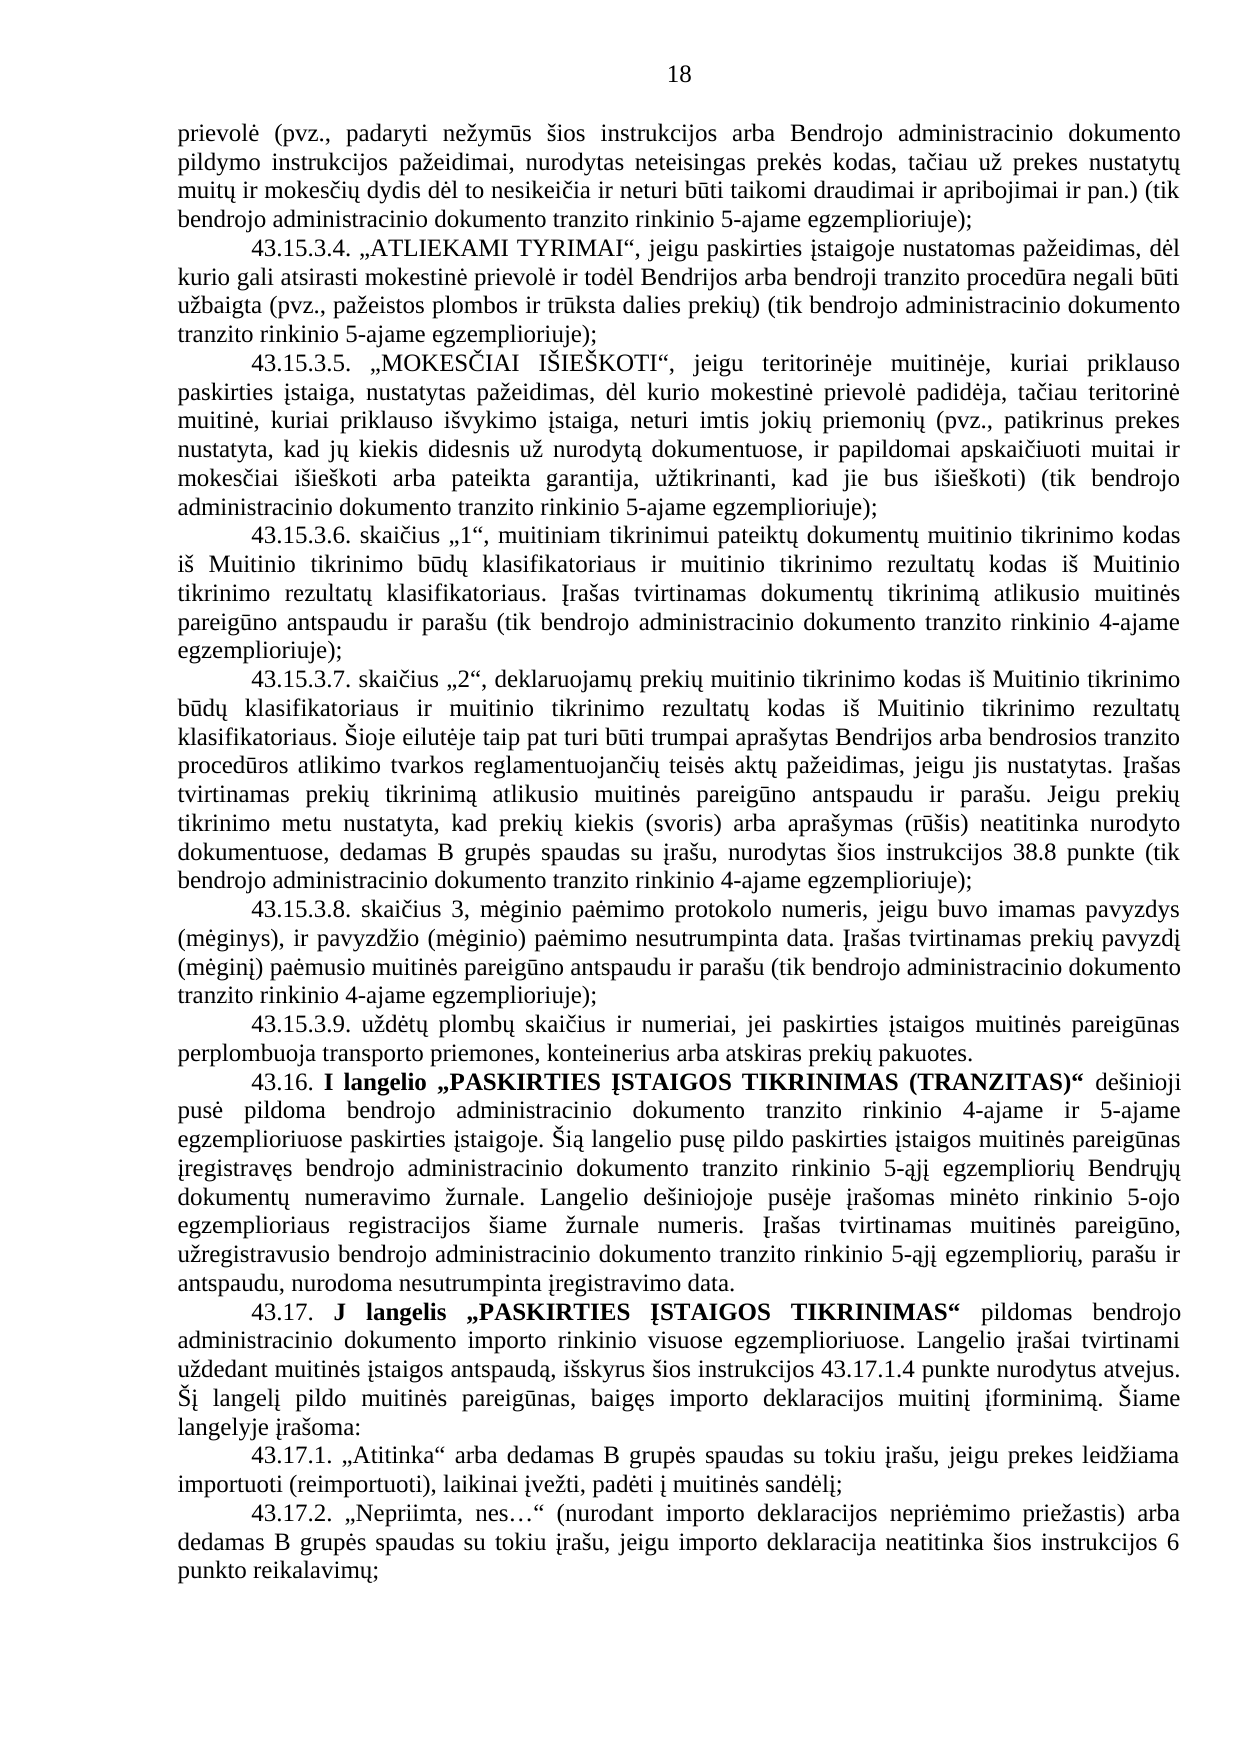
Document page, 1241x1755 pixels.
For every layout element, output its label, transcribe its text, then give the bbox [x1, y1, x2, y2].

text 43.15.3.6. skaičius „1“, muitiniam tikrinimui pateiktų dokumentų muitinio tikrinimo kodas iš Muitinio tikrinimo būdų klasifikatoriaus ir muitinio tikrinimo rezultatų kodas iš Muitinio tikrinimo rezultatų klasifikatoriaus. Įrašas tvirtinamas dokumentų tikrinimą atlikusio muitinės pareigūno antspaudu ir parašu (tik bendrojo administracinio dokumento tranzito rinkinio 4-ajame egzemplioriuje); [177, 521, 1181, 664]
text 43.16. I langelio „PASKIRTIES ĮSTAIGOS TIKRINIMAS (TRANZITAS)“ dešinioji pusė pildoma bendrojo administracinio dokumento tranzito rinkinio 4-ajame ir 5-ajame egzemplioriuose paskirties įstaigoje. Šią langelio pusę pildo paskirties įstaigos muitinės pareigūnas įregistravęs bendrojo administracinio dokumento tranzito rinkinio 5-ąjį egzempliorių Bendrųjų dokumentų numeravimo žurnale. Langelio dešiniojoje pusėje įrašomas minėto rinkinio 5-ojo egzemplioriaus registracijos šiame žurnale numeris. Įrašas tvirtinamas muitinės pareigūno, užregistravusio bendrojo administracinio dokumento tranzito rinkinio 5-ąjį egzempliorių, parašu ir antspaudu, nurodoma nesutrumpinta įregistravimo data. [177, 1067, 1181, 1297]
text 43.17.1. „Atitinka“ arba dedamas B grupės spaudas su tokiu įrašu, jeigu prekes leidžiama importuoti (reimportuoti), laikinai įvežti, padėti į muitinės sandėlį; [177, 1441, 1181, 1498]
text 43.17. J langelis „PASKIRTIES ĮSTAIGOS TIKRINIMAS“ pildomas bendrojo administracinio dokumento importo rinkinio visuose egzemplioriuose. Langelio įrašai tvirtinami uždedant muitinės įstaigos antspaudą, išskyrus šios instrukcijos 43.17.1.4 punkte nurodytus atvejus. Šį langelį pildo muitinės pareigūnas, baigęs importo deklaracijos muitinį įforminimą. Šiame langelyje įrašoma: [177, 1297, 1181, 1441]
text 43.15.3.7. skaičius „2“, deklaruojamų prekių muitinio tikrinimo kodas iš Muitinio tikrinimo būdų klasifikatoriaus ir muitinio tikrinimo rezultatų kodas iš Muitinio tikrinimo rezultatų klasifikatoriaus. Šioje eilutėje taip pat turi būti trumpai aprašytas Bendrijos arba bendrosios tranzito procedūros atlikimo tvarkos reglamentuojančių teisės aktų pažeidimas, jeigu jis nustatytas. Įrašas tvirtinamas prekių tikrinimą atlikusio muitinės pareigūno antspaudu ir parašu. Jeigu prekių tikrinimo metu nustatyta, kad prekių kiekis (svoris) arba aprašymas (rūšis) neatitinka nurodyto dokumentuose, dedamas B grupės spaudas su įrašu, nurodytas šios instrukcijos 38.8 punkte (tik bendrojo administracinio dokumento tranzito rinkinio 4-ajame egzemplioriuje); [177, 664, 1181, 894]
text 43.15.3.4. „ATLIEKAMI TYRIMAI“, jeigu paskirties įstaigoje nustatomas pažeidimas, dėl kurio gali atsirasti mokestinė prievolė ir todėl Bendrijos arba bendroji tranzito procedūra negali būti užbaigta (pvz., pažeistos plombos ir trūksta dalies prekių) (tik bendrojo administracinio dokumento tranzito rinkinio 5-ajame egzemplioriuje); [177, 233, 1181, 348]
text 43.15.3.9. uždėtų plombų skaičius ir numeriai, jei paskirties įstaigos muitinės pareigūnas perplombuoja transporto priemones, konteinerius arba atskiras prekių pakuotes. [177, 1009, 1181, 1067]
text 43.15.3.8. skaičius 3, mėginio paėmimo protokolo numeris, jeigu buvo imamas pavyzdys (mėginys), ir pavyzdžio (mėginio) paėmimo nesutrumpinta data. Įrašas tvirtinamas prekių pavyzdį (mėginį) paėmusio muitinės pareigūno antspaudu ir parašu (tik bendrojo administracinio dokumento tranzito rinkinio 4-ajame egzemplioriuje); [177, 894, 1181, 1009]
text 43.15.3.5. „MOKESČIAI IŠIEŠKOTI“, jeigu teritorinėje muitinėje, kuriai priklauso paskirties įstaiga, nustatytas pažeidimas, dėl kurio mokestinė prievolė padidėja, tačiau teritorinė muitinė, kuriai priklauso išvykimo įstaiga, neturi imtis jokių priemonių (pvz., patikrinus prekes nustatyta, kad jų kiekis didesnis už nurodytą dokumentuose, ir papildomai apskaičiuoti muitai ir mokesčiai išieškoti arba pateikta garantija, užtikrinanti, kad jie bus išieškoti) (tik bendrojo administracinio dokumento tranzito rinkinio 5-ajame egzemplioriuje); [177, 348, 1181, 521]
text 43.17.2. „Nepriimta, nes…“ (nurodant importo deklaracijos nepriėmimo priežastis) arba dedamas B grupės spaudas su tokiu įrašu, jeigu importo deklaracija neatitinka šios instrukcijos 6 punkto reikalavimų; [177, 1498, 1181, 1584]
text prievolė (pvz., padaryti nežymūs šios instrukcijos arba Bendrojo administracinio dokumento pildymo instrukcijos pažeidimai, nurodytas neteisingas prekės kodas, tačiau už prekes nustatytų muitų ir mokesčių dydis dėl to nesikeičia ir neturi būti taikomi draudimai ir apribojimai ir pan.) (tik bendrojo administracinio dokumento tranzito rinkinio 5-ajame egzemplioriuje); [177, 118, 1181, 233]
